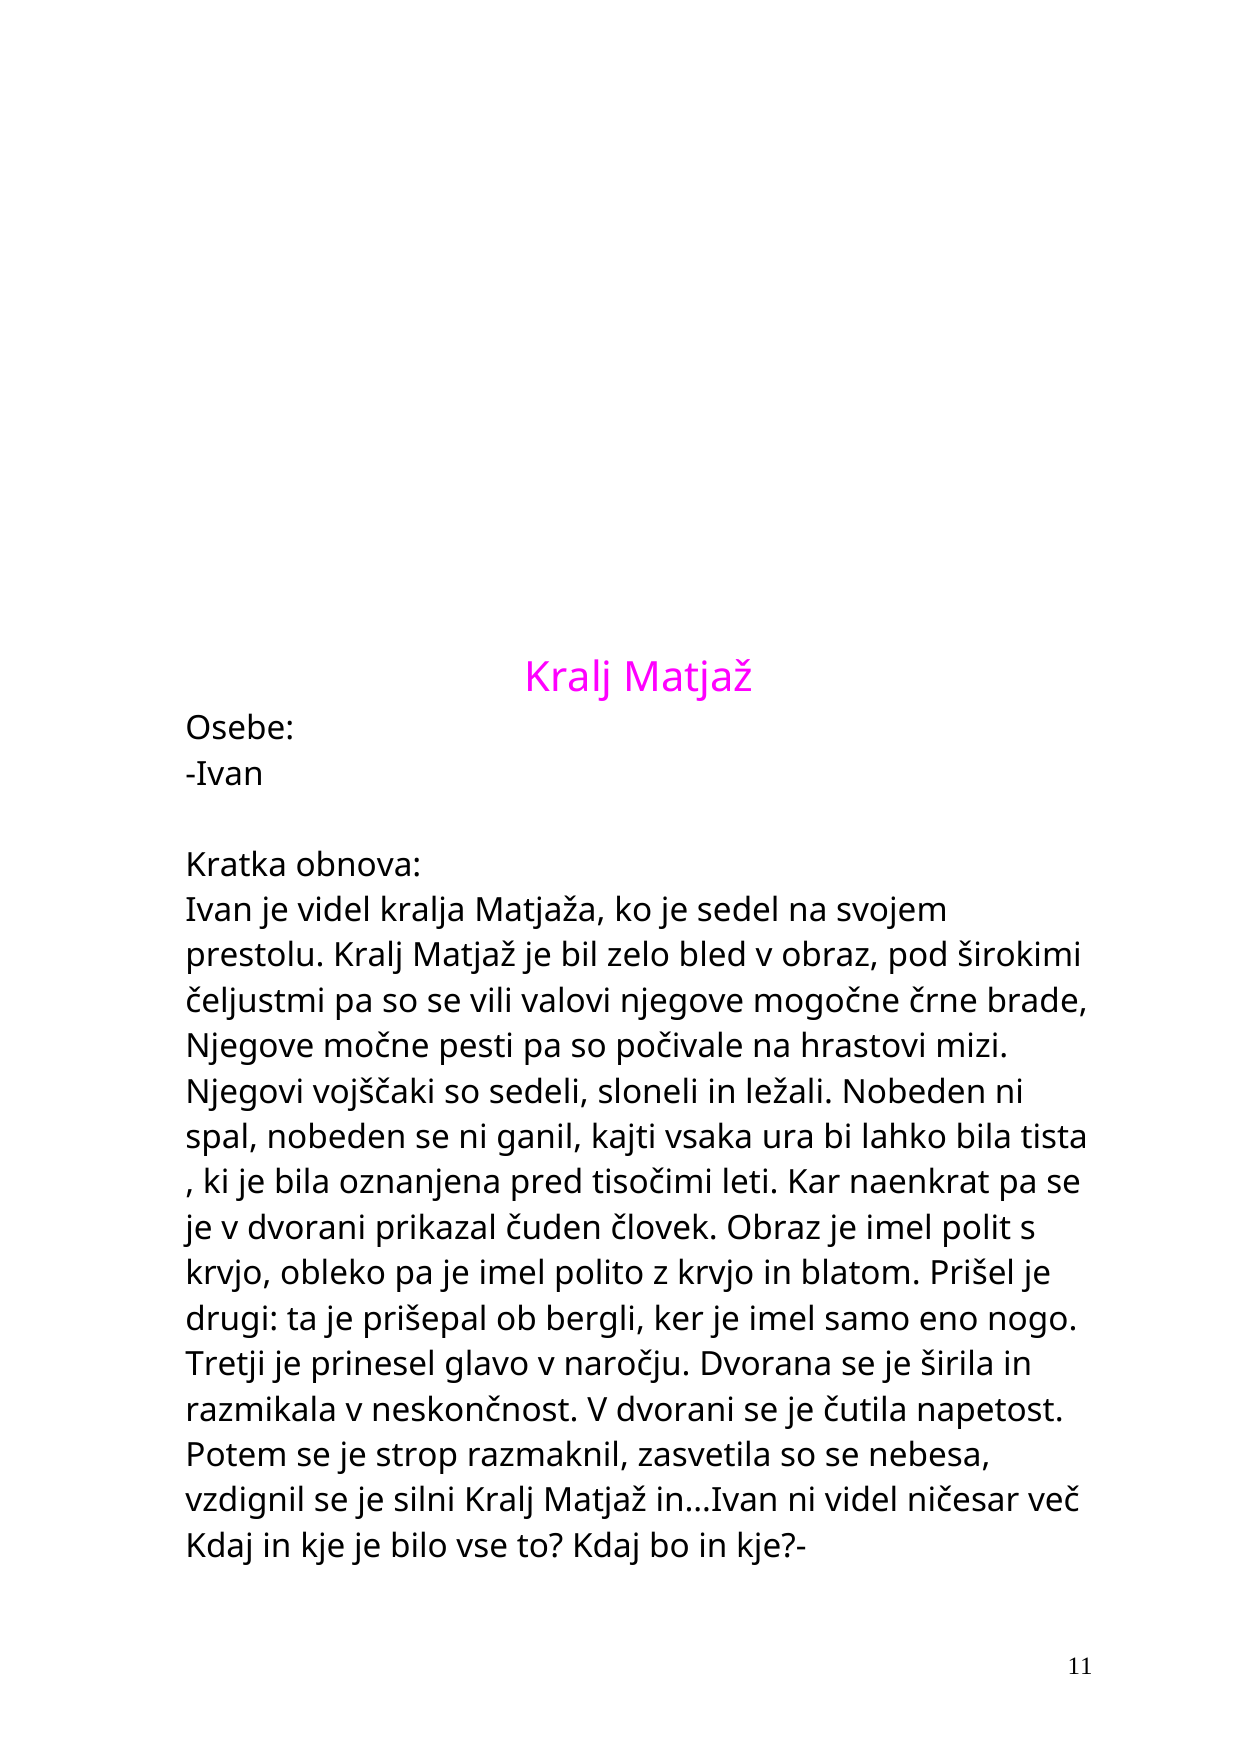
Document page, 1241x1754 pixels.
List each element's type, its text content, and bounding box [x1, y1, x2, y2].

text Kralj Matjaž [185, 647, 1092, 704]
text Kratka obnova: [185, 840, 1092, 886]
text Osebe: [185, 704, 1092, 749]
text Ivan je videl kralja Matjaža, ko je sedel na svojem prestolu. Kralj Matjaž je bil zelo bled v obraz, pod širokimi čeljustmi pa so se vili valovi njegove mogočne črne brade, Njegove močne pesti pa so počivale na hrastovi mizi. Njegovi vojščaki so sedeli, sloneli in ležali. Nobeden ni spal, nobeden se ni ganil, kajti vsaka ura bi lahko bila tista , ki je bila oznanjena pred tisočimi leti. Kar naenkrat pa se je v dvorani prikazal čuden človek. Obraz je imel polit s krvjo, obleko pa je imel polito z krvjo in blatom. Prišel je drugi: ta je prišepal ob bergli, ker je imel samo eno nogo. Tretji je prinesel glavo v naročju. Dvorana se je širila in razmikala v neskončnost. V dvorani se je čutila napetost. Potem se je strop razmaknil, zasvetila so se nebesa, vzdignil se je silni Kralj Matjaž in…Ivan ni videl ničesar več Kdaj in kje je bilo vse to? Kdaj bo in kje?- [185, 886, 1092, 1567]
text -Ivan [185, 749, 1092, 795]
